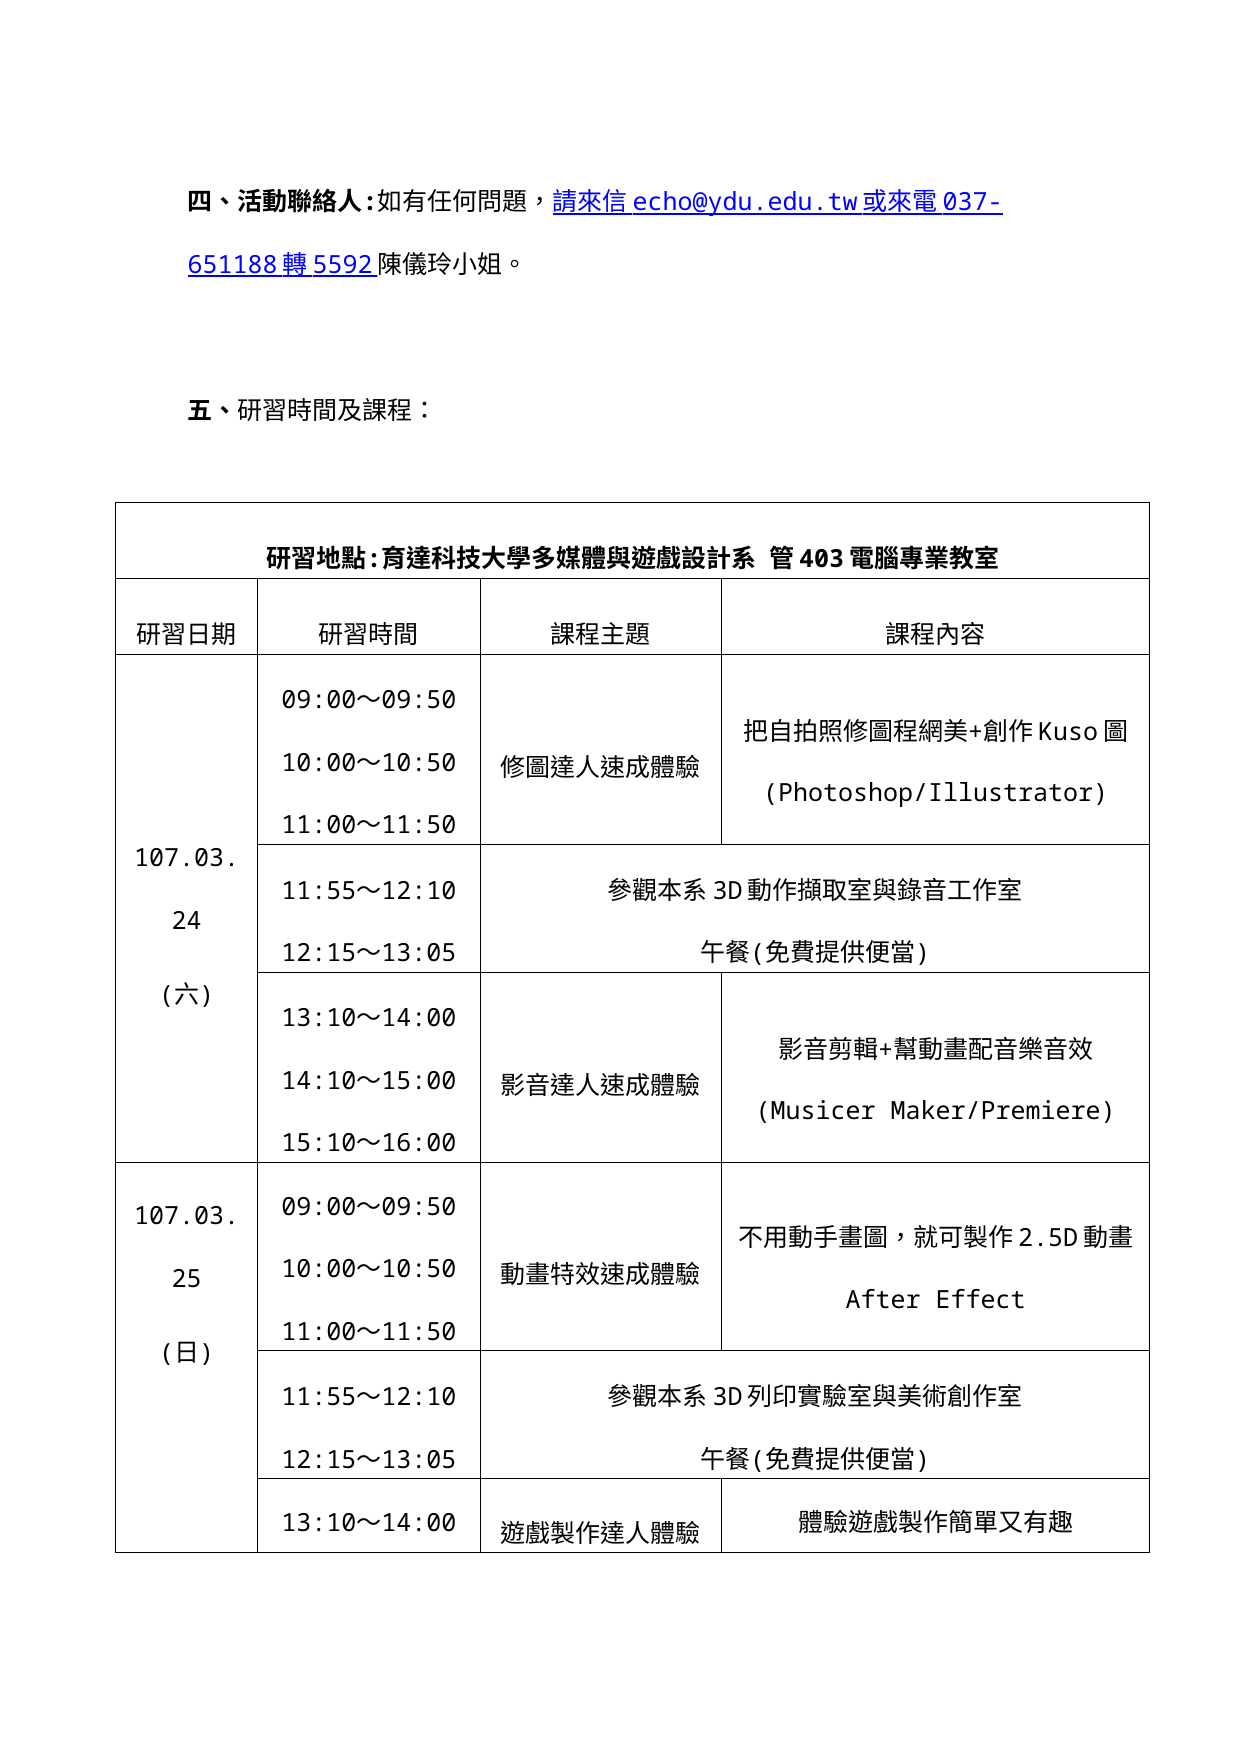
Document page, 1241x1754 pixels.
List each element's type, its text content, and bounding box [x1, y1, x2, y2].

table_cell 參觀本系3D動作擷取室與錄音工作室 午餐(免費提供便當) [481, 845, 1149, 972]
table_cell 把自拍照修圖程網美+創作Kuso圖 (Photoshop/Illustrator) [722, 655, 1149, 844]
table_cell 遊戲製作達人體驗 [481, 1479, 721, 1552]
table_cell 研習時間 [258, 579, 480, 653]
table_cell 13:10～14:00 14:10～15:00 15:10～16:00 [258, 973, 480, 1162]
table_cell 動畫特效速成體驗 [481, 1163, 721, 1350]
table_cell 13:10～14:00 [258, 1479, 480, 1552]
table_cell 107.03.25 (日) [116, 1163, 257, 1552]
table_cell 參觀本系3D列印實驗室與美術創作室 午餐(免費提供便當) [481, 1351, 1149, 1478]
table_cell 107.03.24 (六) [116, 655, 257, 1162]
table_cell 09:00～09:50 10:00～10:50 11:00～11:50 [258, 655, 480, 844]
table_cell 11:55～12:10 12:15～13:05 [258, 1351, 480, 1478]
text 四、活動聯絡人:如有任何問題，請來信echo@ydu.edu.tw或來電037-651188轉5592陳儀玲小姐。 [187, 158, 1078, 283]
table_cell 不用動手畫圖，就可製作2.5D動畫 After Effect [722, 1163, 1149, 1350]
table_cell 課程內容 [722, 579, 1149, 653]
table_cell 修圖達人速成體驗 [481, 655, 721, 844]
table_cell 11:55～12:10 12:15～13:05 [258, 845, 480, 972]
table_cell 課程主題 [481, 579, 721, 653]
table_cell 研習日期 [116, 579, 257, 653]
table_header 研習地點:育達科技大學多媒體與遊戲設計系 管403電腦專業教室 [116, 503, 1149, 578]
table_cell 影音達人速成體驗 [481, 973, 721, 1162]
table_cell 影音剪輯+幫動畫配音樂音效 (Musicer Maker/Premiere) [722, 973, 1149, 1162]
table_cell 09:00～09:50 10:00～10:50 11:00～11:50 [258, 1163, 480, 1350]
text 五、研習時間及課程： [187, 367, 1078, 429]
table_cell 體驗遊戲製作簡單又有趣 [722, 1479, 1149, 1552]
